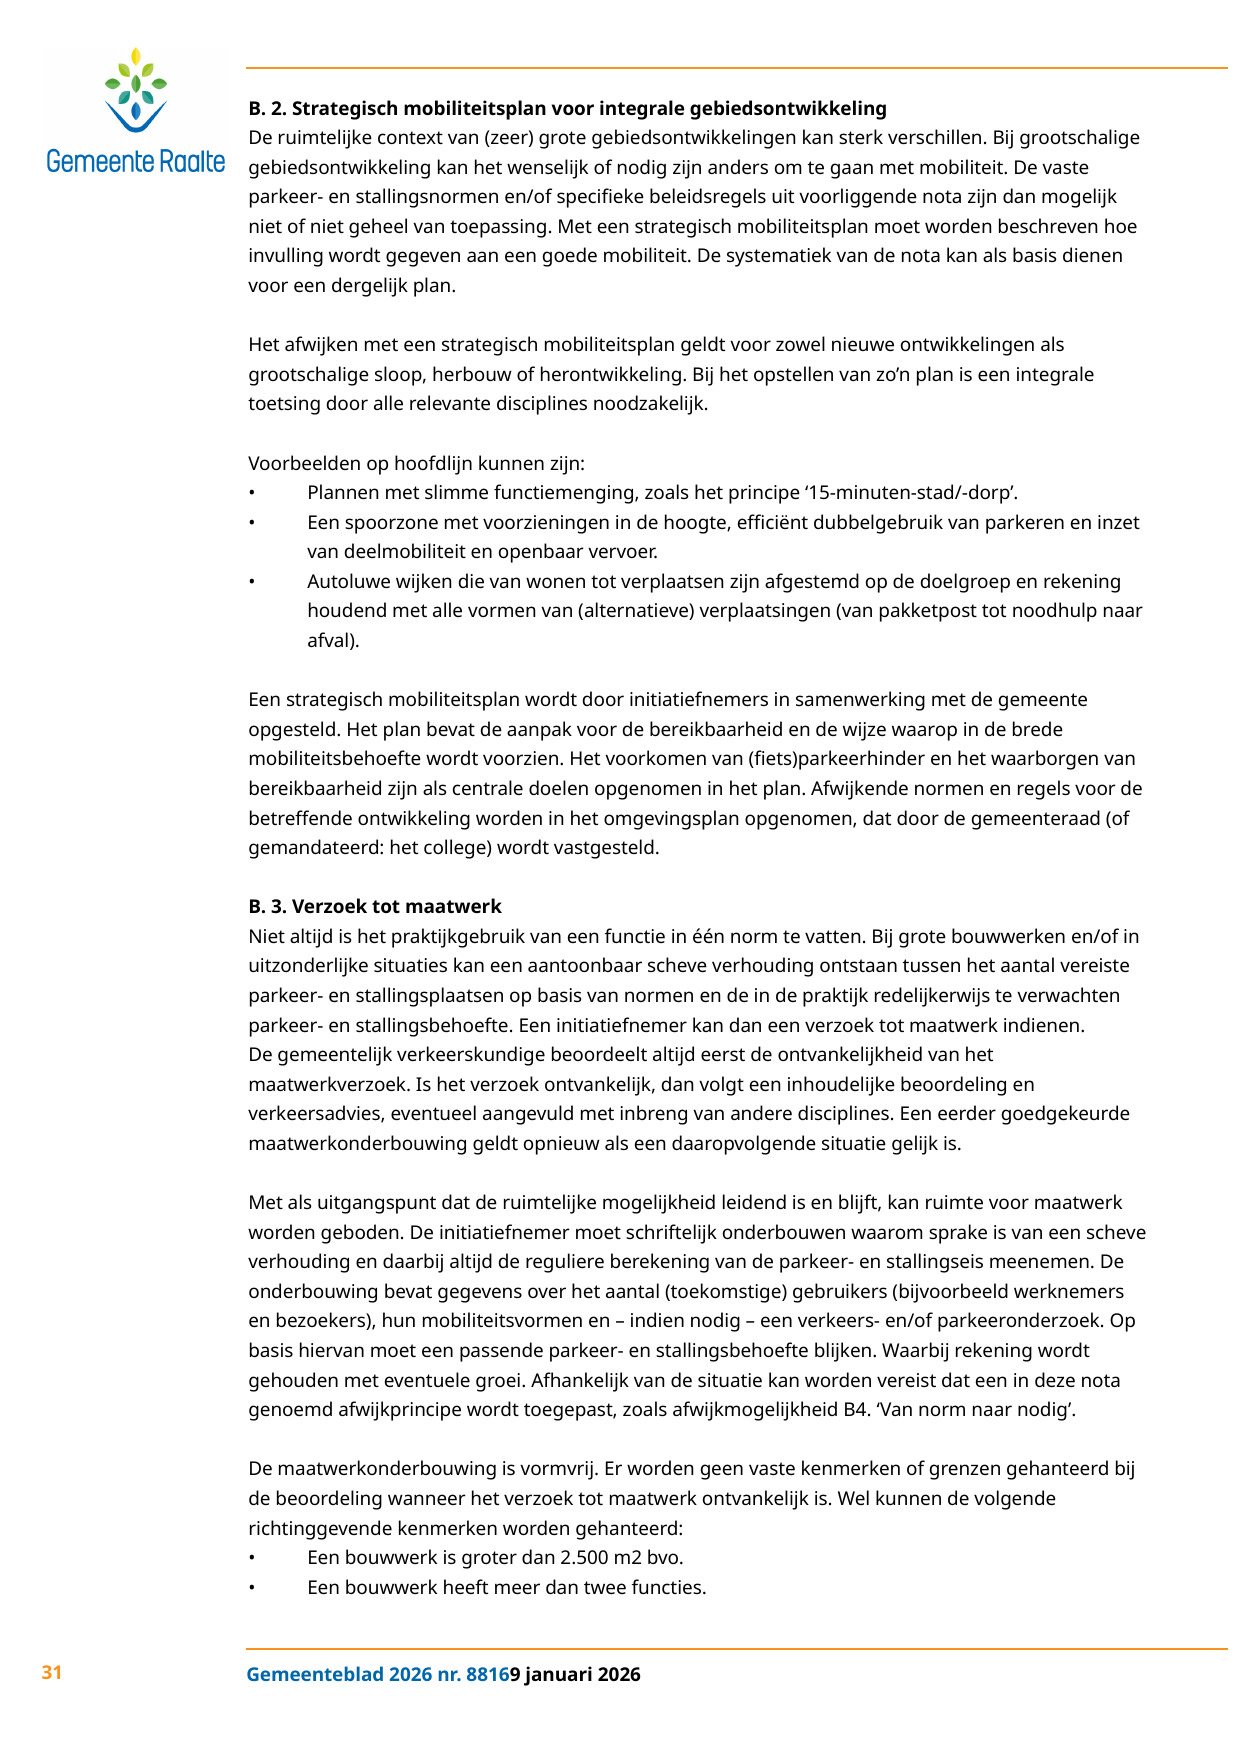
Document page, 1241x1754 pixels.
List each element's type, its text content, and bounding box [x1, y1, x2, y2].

text Een strategisch mobiliteitsplan wordt door initiatiefnemers in samenwerking met de gemeente opgesteld. Het plan bevat de aanpak voor de bereikbaarheid en de wijze waarop in de brede mobiliteitsbehoefte wordt voorzien. Het voorkomen van (fiets)parkeerhinder en het waarborgen van bereikbaarheid zijn als centrale doelen opgenomen in het plan. Afwijkende normen en regels voor de betreffende ontwikkeling worden in het omgevingsplan opgenomen, dat door de gemeenteraad (of gemandateerd: het college) wordt vastgesteld. [248, 686, 1152, 860]
text De gemeentelijk verkeerskundige beoordeelt altijd eerst de ontvankelijkheid van het maatwerkverzoek. Is het verzoek ontvankelijk, dan volgt een inhoudelijke beoordeling en verkeersadvies, eventueel aangevuld met inbreng van andere disciplines. Een eerder goedgekeurde maatwerkonderbouwing geldt opnieuw als een daaropvolgende situatie gelijk is. [248, 1041, 1152, 1156]
text Het afwijken met een strategisch mobiliteitsplan geldt voor zowel nieuwe ontwikkelingen als grootschalige sloop, herbouw of herontwikkeling. Bij het opstellen van zo’n plan is een integrale toetsing door alle relevante disciplines noodzakelijk. [248, 331, 1152, 416]
list Een bouwwerk is groter dan 2.500 m2 bvo. [248, 1544, 1152, 1570]
text De maatwerkonderbouwing is vormvrij. Er worden geen vaste kenmerken of grenzen gehanteerd bij de beoordeling wanneer het verzoek tot maatwerk ontvankelijk is. Wel kunnen de volgende richtinggevende kenmerken worden gehanteerd: [248, 1456, 1152, 1541]
picture [41, 47, 231, 172]
list Plannen met slimme functiemenging, zoals het principe ‘15-minuten-stad/-dorp’. [248, 479, 1152, 505]
text B. 2. Strategisch mobiliteitsplan voor integrale gebiedsontwikkeling [248, 95, 1152, 121]
text Niet altijd is het praktijkgebruik van een functie in één norm te vatten. Bij grote bouwwerken en/of in uitzonderlijke situaties kan een aantoonbaar scheve verhouding ontstaan tussen het aantal vereiste parkeer- en stallingsplaatsen op basis van normen en de in de praktijk redelijkerwijs te verwachten parkeer- en stallingsbehoefte. Een initiatiefnemer kan dan een verzoek tot maatwerk indienen. [248, 923, 1152, 1038]
list Autoluwe wijken die van wonen tot verplaatsen zijn afgestemd op de doelgroep en rekening houdend met alle vormen van (alternatieve) verplaatsingen (van pakketpost tot noodhulp naar afval). [248, 568, 1152, 653]
list Een bouwwerk heeft meer dan twee functies. [248, 1574, 1152, 1600]
text Voorbeelden op hoofdlijn kunnen zijn: [248, 450, 1152, 476]
list Een spoorzone met voorzieningen in de hoogte, efficiënt dubbelgebruik van parkeren en inzet van deelmobiliteit en openbaar vervoer. [248, 509, 1152, 564]
text B. 3. Verzoek tot maatwerk [248, 893, 1152, 919]
text De ruimtelijke context van (zeer) grote gebiedsontwikkelingen kan sterk verschillen. Bij grootschalige gebiedsontwikkeling kan het wenselijk of nodig zijn anders om te gaan met mobiliteit. De vaste parkeer- en stallingsnormen en/of specifieke beleidsregels uit voorliggende nota zijn dan mogelijk niet of niet geheel van toepassing. Met een strategisch mobiliteitsplan moet worden beschreven hoe invulling wordt gegeven aan een goede mobiliteit. De systematiek van de nota kan als basis dienen voor een dergelijk plan. [248, 124, 1152, 298]
text Met als uitgangspunt dat de ruimtelijke mogelijkheid leidend is en blijft, kan ruimte voor maatwerk worden geboden. De initiatiefnemer moet schriftelijk onderbouwen waarom sprake is van een scheve verhouding en daarbij altijd de reguliere berekening van de parkeer- en stallingseis meenemen. De onderbouwing bevat gegevens over het aantal (toekomstige) gebruikers (bijvoorbeeld werknemers en bezoekers), hun mobiliteitsvormen en – indien nodig – een verkeers- en/of parkeeronderzoek. Op basis hiervan moet een passende parkeer- en stallingsbehoefte blijken. Waarbij rekening wordt gehouden met eventuele groei. Afhankelijk van de situatie kan worden vereist dat een in deze nota genoemd afwijkprincipe wordt toegepast, zoals afwijkmogelijkheid B4. ‘Van norm naar nodig’. [248, 1189, 1152, 1422]
